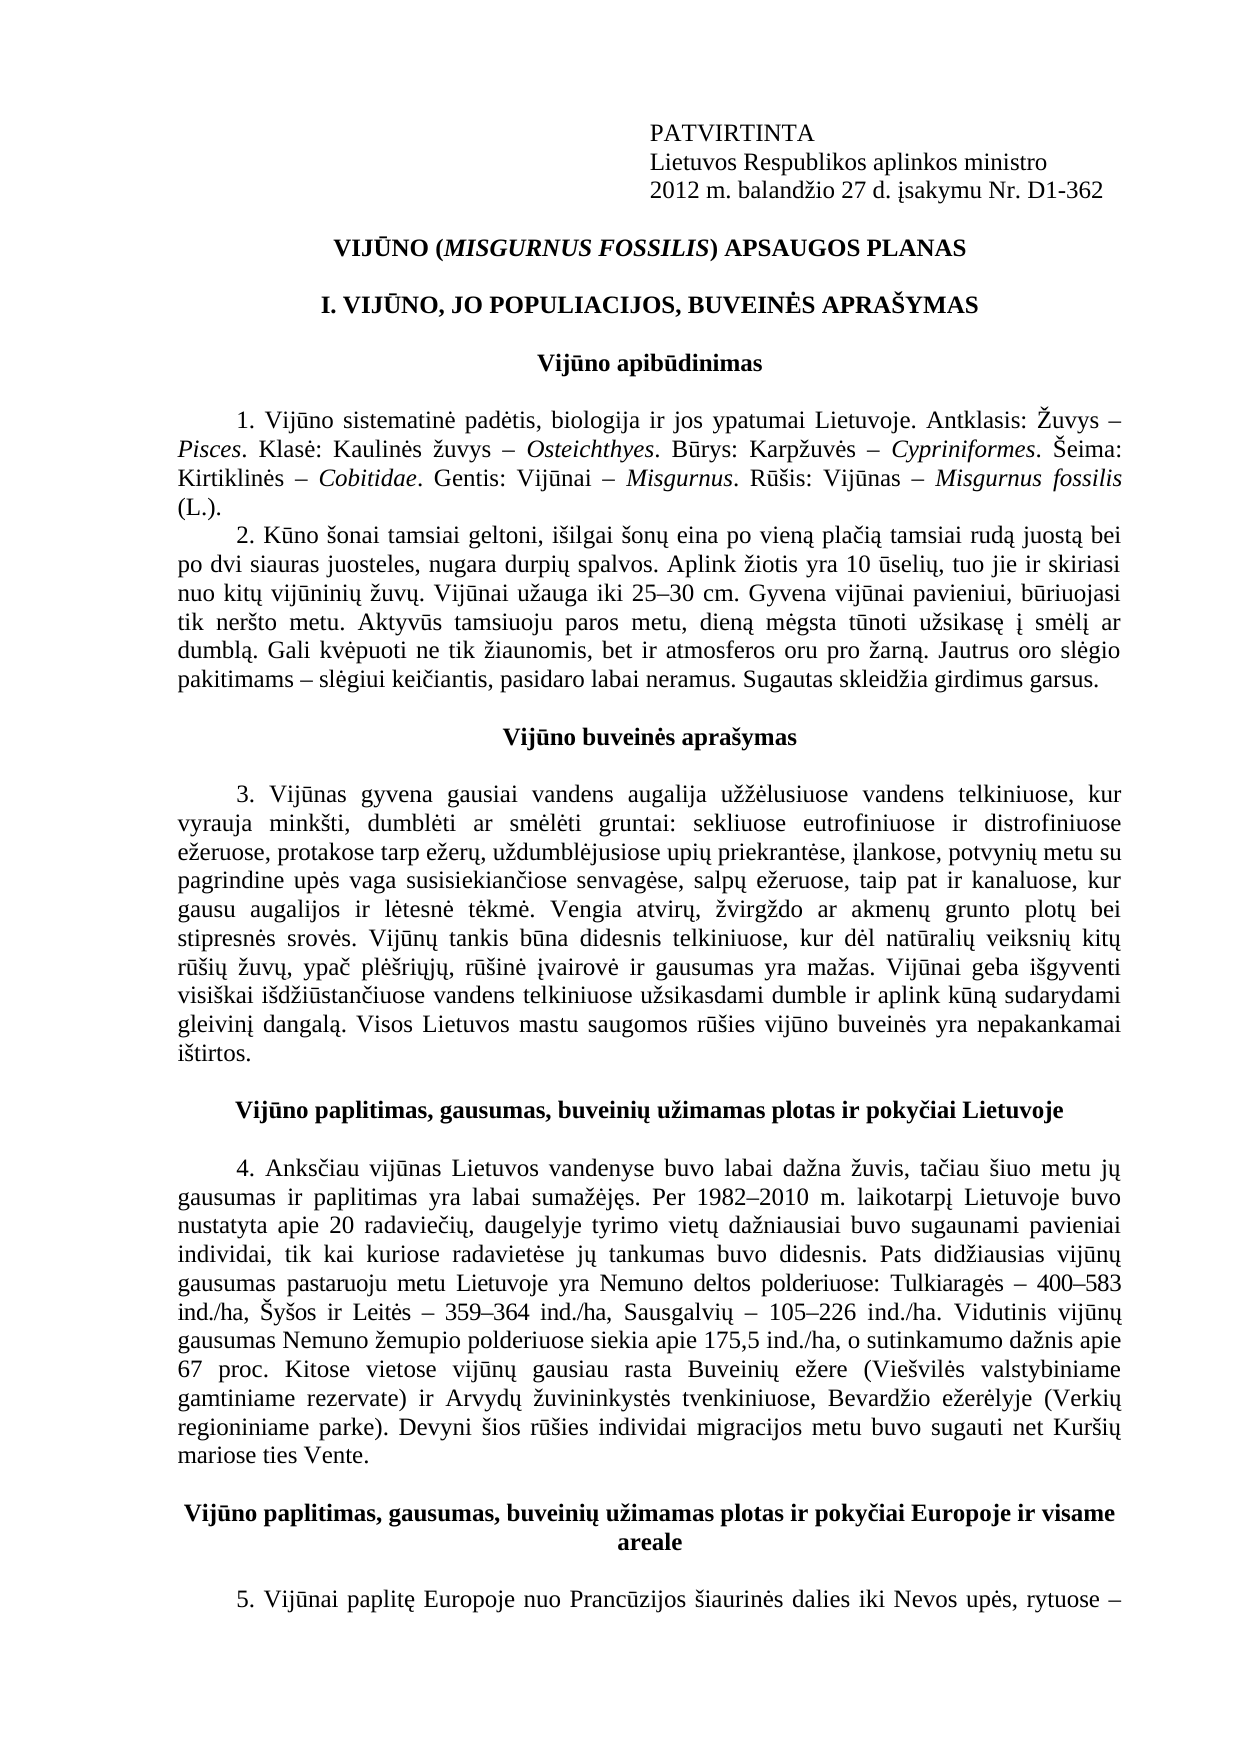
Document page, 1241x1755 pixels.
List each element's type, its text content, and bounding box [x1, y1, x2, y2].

text Vijūno paplitimas, gausumas, buveinių užimamas plotas ir pokyčiai Europoje ir visame areale [177, 1498, 1122, 1556]
text 1. Vijūno sistematinė padėtis, biologija ir jos ypatumai Lietuvoje. Antklasis: Žuvys – Pisces. Klasė: Kaulinės žuvys – Osteichthyes. Būrys: Karpžuvės – Cypriniformes. Šeima: Kirtiklinės – Cobitidae. Gentis: Vijūnai – Misgurnus. Rūšis: Vijūnas – Misgurnus fossilis (L.). [177, 406, 1122, 521]
text Vijūno apibūdinimas [177, 348, 1122, 377]
text Vijūno (Misgurnus fossilis) apsaugos planas [177, 233, 1122, 262]
text 2. Kūno šonai tamsiai geltoni, išilgai šonų eina po vieną plačią tamsiai rudą juostą bei po dvi siauras juosteles, nugara durpių spalvos. Aplink žiotis yra 10 ūselių, tuo jie ir skiriasi nuo kitų vijūninių žuvų. Vijūnai užauga iki 25–30 cm. Gyvena vijūnai pavieniui, būriuojasi tik neršto metu. Aktyvūs tamsiuoju paros metu, dieną mėgsta tūnoti užsikasę į smėlį ar dumblą. Gali kvėpuoti ne tik žiaunomis, bet ir atmosferos oru pro žarną. Jautrus oro slėgio pakitimams – slėgiui keičiantis, pasidaro labai neramus. Sugautas skleidžia girdimus garsus. [177, 521, 1122, 693]
text 3. Vijūnas gyvena gausiai vandens augalija užžėlusiuose vandens telkiniuose, kur vyrauja minkšti, dumblėti ar smėlėti gruntai: sekliuose eutrofiniuose ir distrofiniuose ežeruose, protakose tarp ežerų, uždumblėjusiose upių priekrantėse, įlankose, potvynių metu su pagrindine upės vaga susisiekiančiose senvagėse, salpų ežeruose, taip pat ir kanaluose, kur gausu augalijos ir lėtesnė tėkmė. Vengia atvirų, žvirgždo ar akmenų grunto plotų bei stipresnės srovės. Vijūnų tankis būna didesnis telkiniuose, kur dėl natūralių veiksnių kitų rūšių žuvų, ypač plėšriųjų, rūšinė įvairovė ir gausumas yra mažas. Vijūnai geba išgyventi visiškai išdžiūstančiuose vandens telkiniuose užsikasdami dumble ir aplink kūną sudarydami gleivinį dangalą. Visos Lietuvos mastu saugomos rūšies vijūno buveinės yra nepakankamai ištirtos. [177, 779, 1122, 1067]
text 5. Vijūnai paplitę Europoje nuo Prancūzijos šiaurinės dalies iki Nevos upės, rytuose – [177, 1584, 1122, 1613]
text Vijūno paplitimas, gausumas, buveinių užimamas plotas ir pokyčiai Lietuvoje [177, 1096, 1122, 1124]
text 4. Anksčiau vijūnas Lietuvos vandenyse buvo labai dažna žuvis, tačiau šiuo metu jų gausumas ir paplitimas yra labai sumažėjęs. Per 1982–2010 m. laikotarpį Lietuvoje buvo nustatyta apie 20 radaviečių, daugelyje tyrimo vietų dažniausiai buvo sugaunami pavieniai individai, tik kai kuriose radavietėse jų tankumas buvo didesnis. Pats didžiausias vijūnų gausumas pastaruoju metu Lietuvoje yra Nemuno deltos polderiuose: Tulkiaragės – 400–583 ind./ha, Šyšos ir Leitės – 359–364 ind./ha, Sausgalvių – 105–226 ind./ha. Vidutinis vijūnų gausumas Nemuno žemupio polderiuose siekia apie 175,5 ind./ha, o sutinkamumo dažnis apie 67 proc. Kitose vietose vijūnų gausiau rasta Buveinių ežere (Viešvilės valstybiniame gamtiniame rezervate) ir Arvydų žuvininkystės tvenkiniuose, Bevardžio ežerėlyje (Verkių regioniniame parke). Devyni šios rūšies individai migracijos metu buvo sugauti net Kuršių mariose ties Vente. [177, 1153, 1122, 1469]
text Vijūno buveinės aprašymas [177, 722, 1122, 751]
text Lietuvos Respublikos aplinkos ministro [649, 147, 1122, 176]
text PATVIRTINTA [649, 118, 1122, 147]
text 2012 m. balandžio 27 d. įsakymu Nr. D1-362 [649, 176, 1122, 204]
text I. VIJŪNO, jo populiacijos, buveinės aprašymas [177, 291, 1122, 319]
